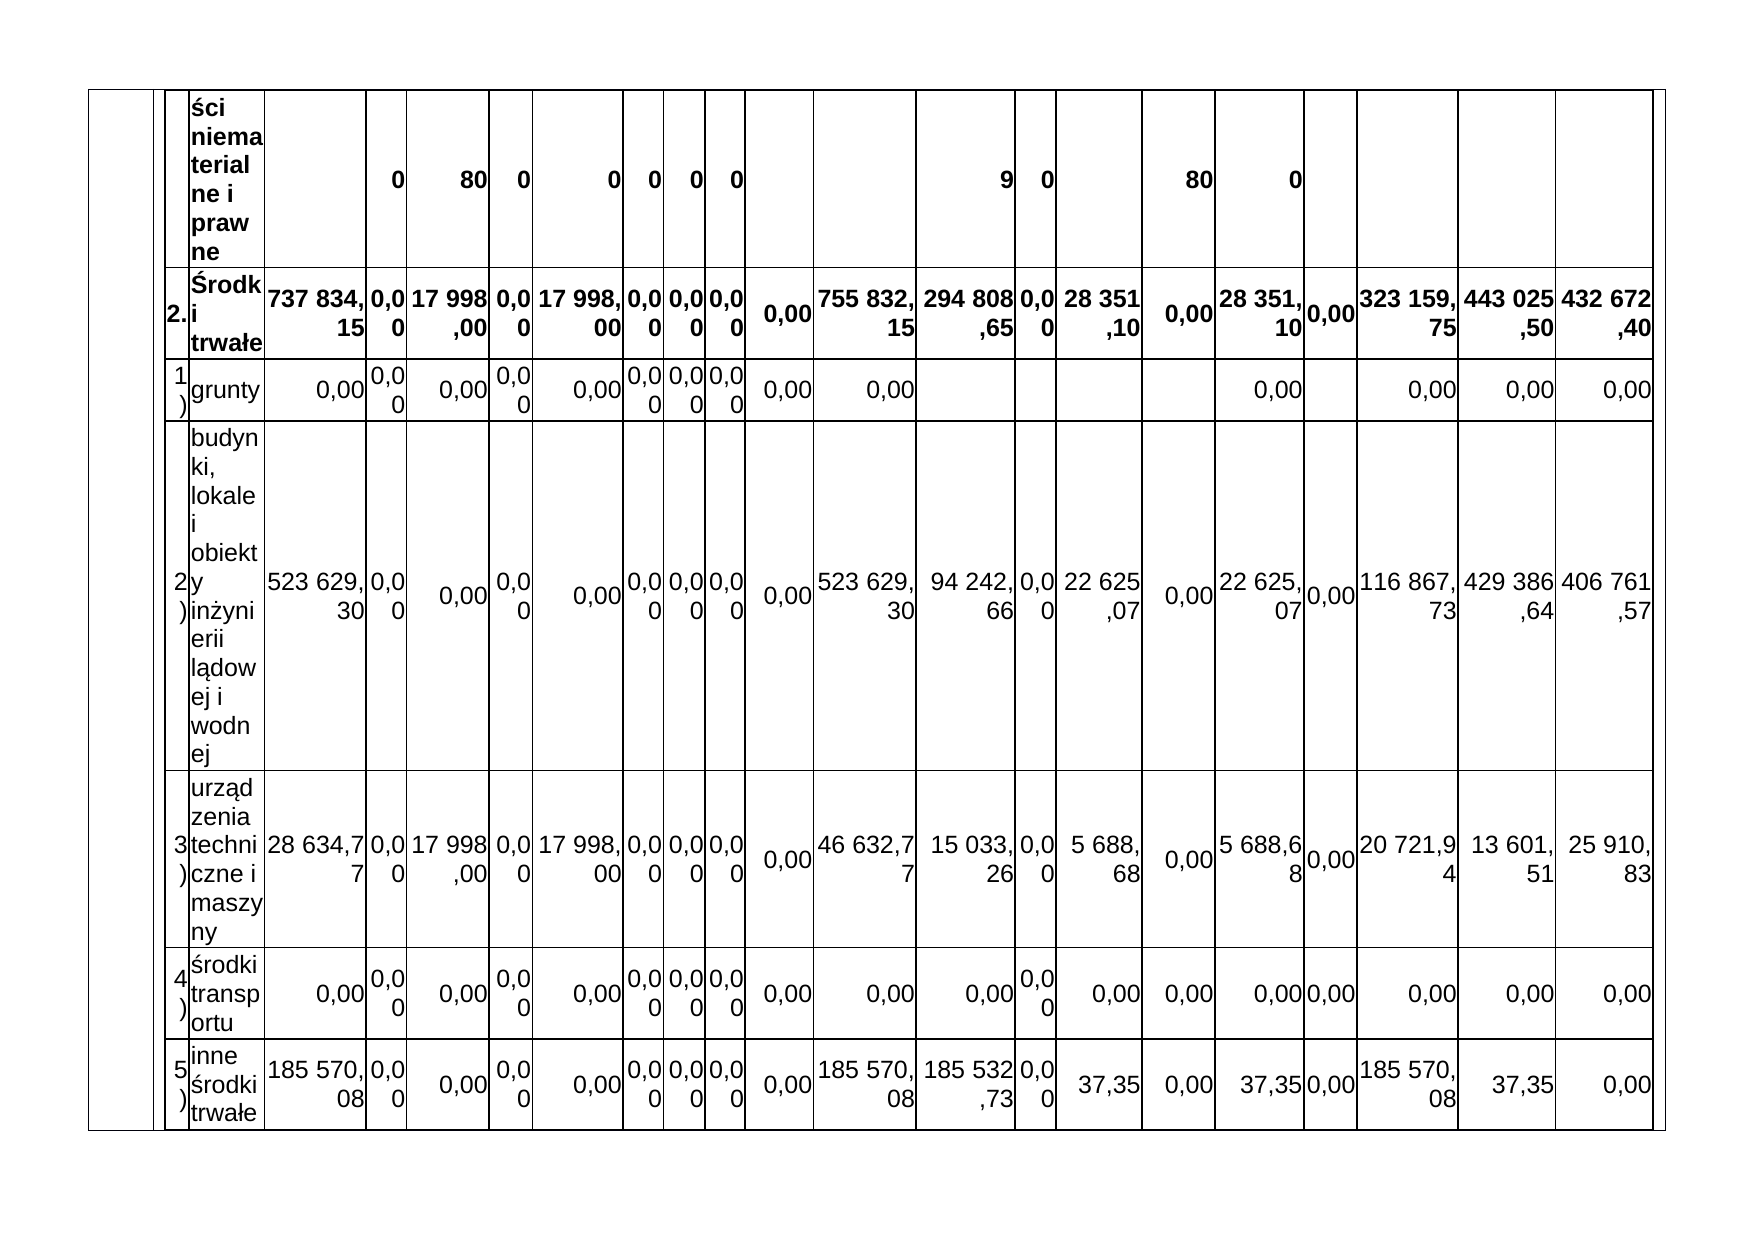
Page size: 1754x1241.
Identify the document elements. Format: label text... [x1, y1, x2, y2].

table_cell [1358, 91, 1457, 267]
table_cell 0,00 [1556, 360, 1652, 420]
table_cell 0,00 [533, 360, 622, 420]
table_cell [1016, 360, 1055, 420]
table_cell 0,00 [533, 1040, 622, 1129]
table_cell 13 601,51 [1459, 771, 1555, 947]
table_cell 0,00 [367, 1040, 406, 1129]
table_cell 0,00 [367, 268, 406, 358]
table_cell 0,00 [265, 948, 365, 1038]
table_cell 2. [166, 268, 188, 358]
table_cell 0,00 [664, 771, 704, 947]
table_cell 17 998,00 [533, 268, 622, 358]
table_cell 0,00 [1143, 422, 1214, 770]
table_cell [1305, 91, 1356, 267]
table_cell [1057, 360, 1141, 420]
table_cell 15 033,26 [917, 771, 1014, 947]
table_cell 406 761,57 [1556, 422, 1652, 770]
table_cell 0,00 [706, 268, 744, 358]
table_cell 0,00 [1143, 1040, 1214, 1129]
table_cell 429 386,64 [1459, 422, 1555, 770]
table_cell 0 [533, 91, 622, 267]
table_cell [1654, 90, 1665, 1130]
table_cell 0,00 [814, 948, 915, 1038]
table_cell 0,00 [706, 948, 744, 1038]
table_cell 0,00 [624, 948, 663, 1038]
table_cell [89, 90, 153, 1130]
table_cell 20 721,94 [1358, 771, 1457, 947]
table_cell 0,00 [746, 422, 813, 770]
table_cell 5) [166, 1040, 188, 1129]
table_cell 0,00 [533, 422, 622, 770]
table_cell 17 998,00 [533, 771, 622, 947]
table_cell 0,00 [1016, 268, 1055, 358]
table_cell 0,00 [1016, 422, 1055, 770]
table_cell 0,00 [624, 1040, 663, 1129]
table_cell 9 [917, 91, 1014, 267]
table_cell 1) [166, 360, 188, 420]
table_cell ści niematerialne i prawne [190, 91, 264, 267]
table_cell 0,00 [1305, 948, 1356, 1038]
table_cell 28 634,77 [265, 771, 365, 947]
table_cell środki transportu [190, 948, 264, 1038]
table_cell 0 [624, 91, 663, 267]
table_cell 0 [706, 91, 744, 267]
table_cell [746, 91, 813, 267]
table_cell 0,00 [407, 422, 488, 770]
table_cell 46 632,77 [814, 771, 915, 947]
table_cell 0,00 [367, 948, 406, 1038]
table_cell 185 570,08 [265, 1040, 365, 1129]
table_cell [265, 91, 365, 267]
table_cell 17 998,00 [407, 268, 488, 358]
table_cell 0 [1016, 91, 1055, 267]
table_cell 0,00 [265, 360, 365, 420]
table_cell 0,00 [1305, 268, 1356, 358]
table_cell 80 [1143, 91, 1214, 267]
table_cell 0,00 [664, 422, 704, 770]
table_cell 37,35 [1216, 1040, 1303, 1129]
table_cell 323 159,75 [1358, 268, 1457, 358]
table_cell [1556, 91, 1652, 267]
table_cell 0,00 [746, 360, 813, 420]
table_cell 0,00 [746, 1040, 813, 1129]
table_cell 0,00 [367, 360, 406, 420]
table_cell budynki, lokale i obiekty inżynierii lądowej i wodnej [190, 422, 264, 770]
table_cell 0,00 [706, 771, 744, 947]
table_cell 5 688,68 [1057, 771, 1141, 947]
table_cell 0,00 [746, 268, 813, 358]
table_cell 28 351,10 [1216, 268, 1303, 358]
table_cell 80 [407, 91, 488, 267]
table_cell 0,00 [407, 948, 488, 1038]
table_cell 185 532,73 [917, 1040, 1014, 1129]
table_cell 0,00 [407, 360, 488, 420]
table_cell 0,00 [1305, 422, 1356, 770]
table_cell 0,00 [1016, 948, 1055, 1038]
table_cell 0,00 [746, 948, 813, 1038]
table_cell 0,00 [624, 771, 663, 947]
table_cell 0,00 [664, 1040, 704, 1129]
table_cell 116 867,73 [1358, 422, 1457, 770]
table_cell 0,00 [664, 268, 704, 358]
table_cell 0,00 [1143, 268, 1214, 358]
table_cell 94 242,66 [917, 422, 1014, 770]
table_cell [1143, 360, 1214, 420]
table_cell 432 672,40 [1556, 268, 1652, 358]
table_cell Środki trwałe [190, 268, 264, 358]
table_cell 185 570,08 [814, 1040, 915, 1129]
table_cell 37,35 [1057, 1040, 1141, 1129]
table_cell 0,00 [1305, 771, 1356, 947]
table_cell [1057, 91, 1141, 267]
table_cell 294 808,65 [917, 268, 1014, 358]
table_cell 443 025,50 [1459, 268, 1555, 358]
table_cell [154, 90, 164, 1130]
table_cell 0,00 [706, 422, 744, 770]
table_cell 37,35 [1459, 1040, 1555, 1129]
table_cell 0,00 [1216, 948, 1303, 1038]
table_cell 0,00 [624, 422, 663, 770]
table_cell 22 625,07 [1216, 422, 1303, 770]
table_cell 0,00 [1143, 771, 1214, 947]
table_cell 737 834,15 [265, 268, 365, 358]
table_cell 0,00 [1143, 948, 1214, 1038]
table_cell 0,00 [664, 948, 704, 1038]
table_cell 0,00 [490, 1040, 532, 1129]
table_cell 0,00 [490, 422, 532, 770]
table_cell inne środki trwałe [190, 1040, 264, 1129]
table_cell 0,00 [1016, 1040, 1055, 1129]
table_cell [1305, 360, 1356, 420]
table_cell 0 [490, 91, 532, 267]
table_cell 0,00 [490, 771, 532, 947]
table_cell 22 625,07 [1057, 422, 1141, 770]
table_cell 0,00 [706, 360, 744, 420]
table_cell 28 351,10 [1057, 268, 1141, 358]
table_cell 17 998,00 [407, 771, 488, 947]
table_cell 0,00 [624, 268, 663, 358]
table_cell 0,00 [490, 268, 532, 358]
table_cell 0,00 [367, 771, 406, 947]
table_cell [814, 91, 915, 267]
table_cell 0 [1216, 91, 1303, 267]
table_cell 0,00 [1305, 1040, 1356, 1129]
table_cell 0,00 [1358, 360, 1457, 420]
table_cell 0,00 [1556, 948, 1652, 1038]
table_cell 0,00 [1459, 948, 1555, 1038]
table_cell 0,00 [1057, 948, 1141, 1038]
table_cell 0 [367, 91, 406, 267]
table_cell 3) [166, 771, 188, 947]
table_cell 0,00 [624, 360, 663, 420]
table_cell 0,00 [490, 948, 532, 1038]
table_cell 4) [166, 948, 188, 1038]
table_cell grunty [190, 360, 264, 420]
table_cell 0 [664, 91, 704, 267]
table_cell [917, 360, 1014, 420]
table_cell 0,00 [1459, 360, 1555, 420]
table_cell 2) [166, 422, 188, 770]
table_cell 0,00 [1556, 1040, 1652, 1129]
table_cell 5 688,68 [1216, 771, 1303, 947]
table_cell 0,00 [664, 360, 704, 420]
table_cell 755 832,15 [814, 268, 915, 358]
table_cell 0,00 [706, 1040, 744, 1129]
table_cell 0,00 [490, 360, 532, 420]
table_cell 0,00 [367, 422, 406, 770]
table_cell 0,00 [814, 360, 915, 420]
table_cell 523 629,30 [265, 422, 365, 770]
table_cell 0,00 [407, 1040, 488, 1129]
table_cell 25 910,83 [1556, 771, 1652, 947]
table_cell 0,00 [1358, 948, 1457, 1038]
table_cell 0,00 [746, 771, 813, 947]
table_cell 0,00 [1216, 360, 1303, 420]
table_cell 0,00 [533, 948, 622, 1038]
table_cell 185 570,08 [1358, 1040, 1457, 1129]
table_cell 0,00 [917, 948, 1014, 1038]
table_cell 0,00 [1016, 771, 1055, 947]
table_cell [166, 91, 188, 267]
table_cell urządzenia techniczne i maszyny [190, 771, 264, 947]
table_cell [1459, 91, 1555, 267]
table_cell 523 629,30 [814, 422, 915, 770]
